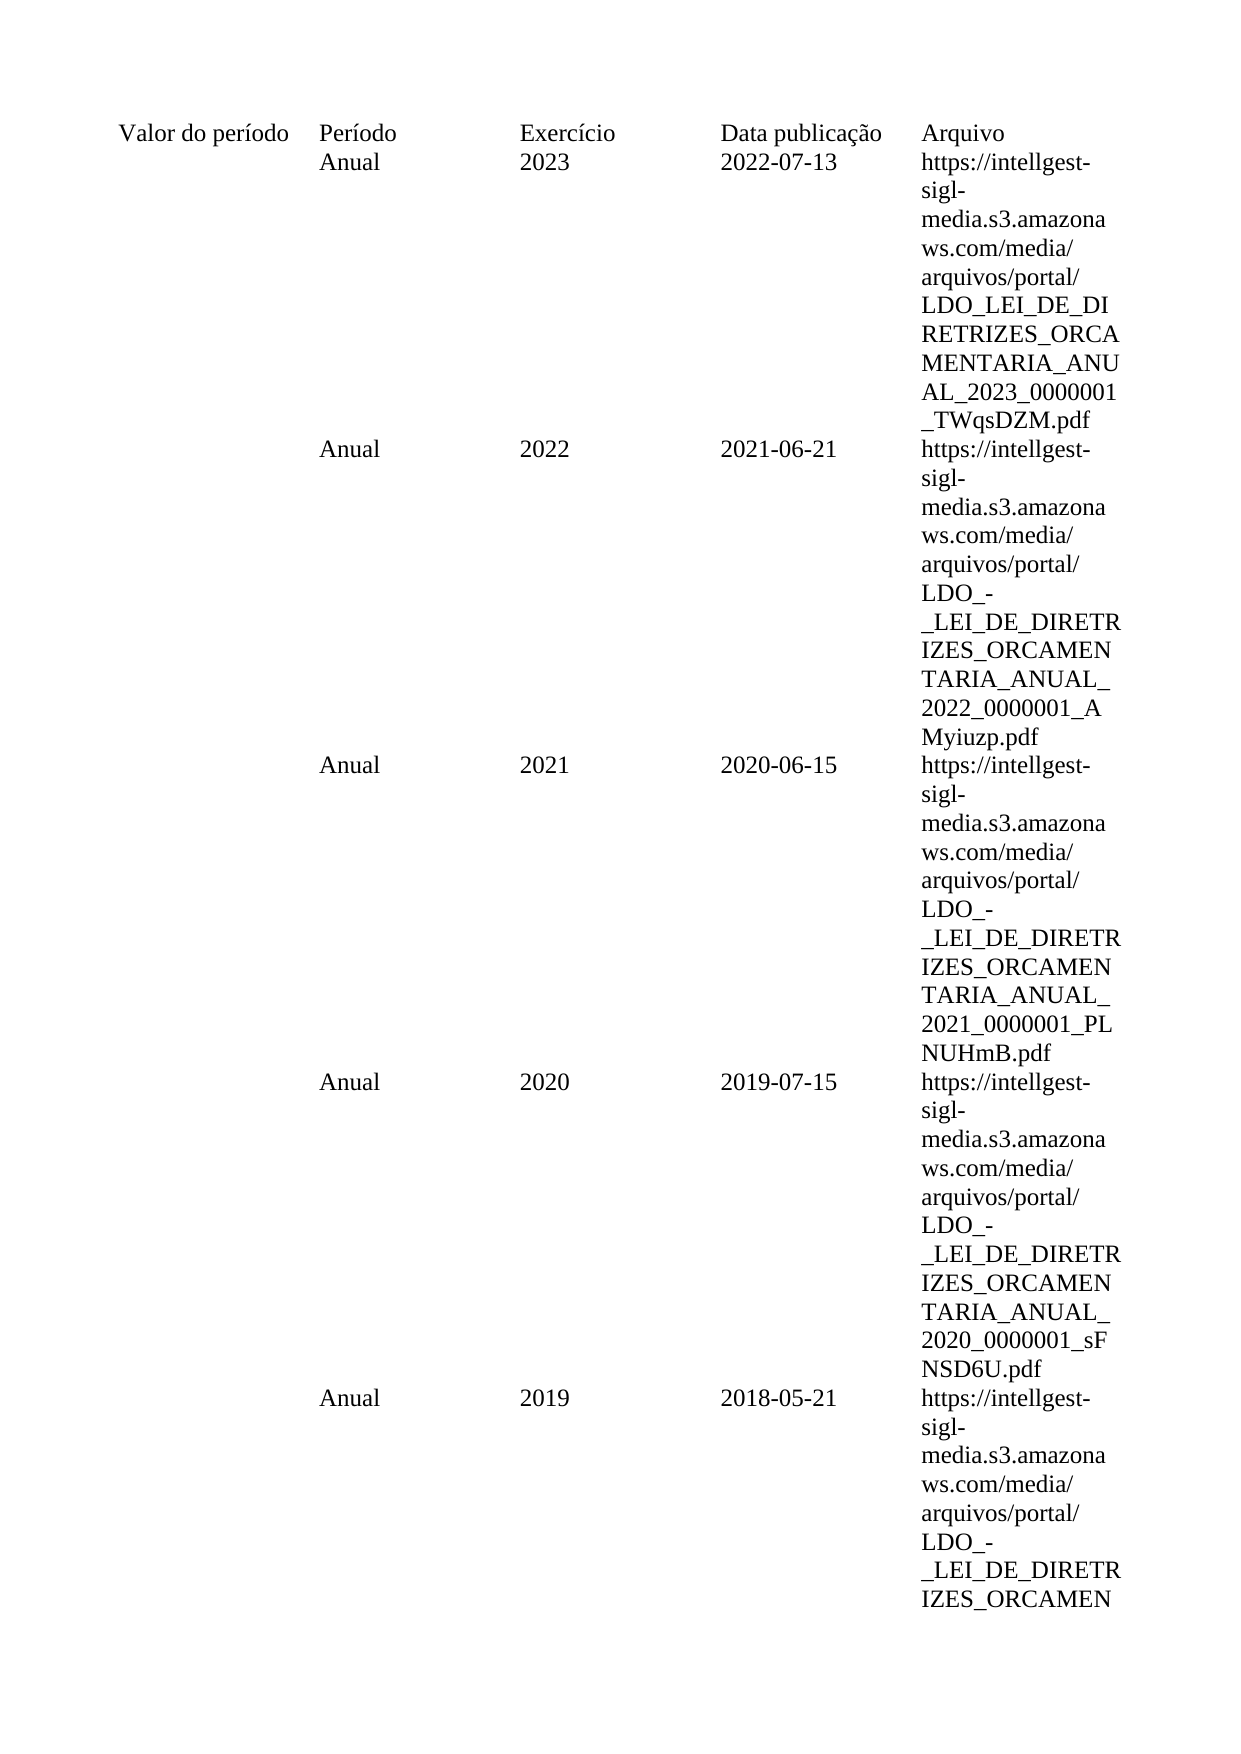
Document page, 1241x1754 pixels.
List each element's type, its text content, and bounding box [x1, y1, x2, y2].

table_cell Anual [319, 1067, 519, 1383]
table_header Exercício [520, 118, 720, 147]
table_cell 2020-06-15 [720, 751, 921, 1067]
table_cell Anual [319, 434, 519, 751]
table_cell Anual [319, 147, 519, 434]
table_cell Anual [319, 1383, 519, 1613]
table_cell [118, 1383, 319, 1613]
table_cell Anual [319, 751, 519, 1067]
table_cell 2019 [520, 1383, 720, 1613]
table_cell [118, 147, 319, 434]
table_cell 2022-07-13 [720, 147, 921, 434]
table_header Valor do período [118, 118, 319, 147]
table_cell 2018-05-21 [720, 1383, 921, 1613]
table_cell 2022 [520, 434, 720, 751]
table_cell 2021-06-21 [720, 434, 921, 751]
table_cell https://intellgest-sigl-media.s3.amazonaws.com/media/arquivos/portal/LDO_-_LEI_DE_DIRETRIZES_ORCAMEN [921, 1383, 1122, 1613]
table_header Arquivo [921, 118, 1122, 147]
table_cell https://intellgest-sigl-media.s3.amazonaws.com/media/arquivos/portal/LDO_-_LEI_DE_DIRETRIZES_ORCAMENTARIA_ANUAL_2021_0000001_PLNUHmB.pdf [921, 751, 1122, 1067]
table_cell [118, 751, 319, 1067]
table_cell https://intellgest-sigl-media.s3.amazonaws.com/media/arquivos/portal/LDO_LEI_DE_DIRETRIZES_ORCAMENTARIA_ANUAL_2023_0000001_TWqsDZM.pdf [921, 147, 1122, 434]
table_cell [118, 1067, 319, 1383]
table_header Data publicação [720, 118, 921, 147]
table_cell 2019-07-15 [720, 1067, 921, 1383]
table_cell 2023 [520, 147, 720, 434]
table_header Período [319, 118, 519, 147]
table_cell [118, 434, 319, 751]
table_cell https://intellgest-sigl-media.s3.amazonaws.com/media/arquivos/portal/LDO_-_LEI_DE_DIRETRIZES_ORCAMENTARIA_ANUAL_2020_0000001_sFNSD6U.pdf [921, 1067, 1122, 1383]
table_cell https://intellgest-sigl-media.s3.amazonaws.com/media/arquivos/portal/LDO_-_LEI_DE_DIRETRIZES_ORCAMENTARIA_ANUAL_2022_0000001_AMyiuzp.pdf [921, 434, 1122, 751]
table_cell 2020 [520, 1067, 720, 1383]
table_cell 2021 [520, 751, 720, 1067]
